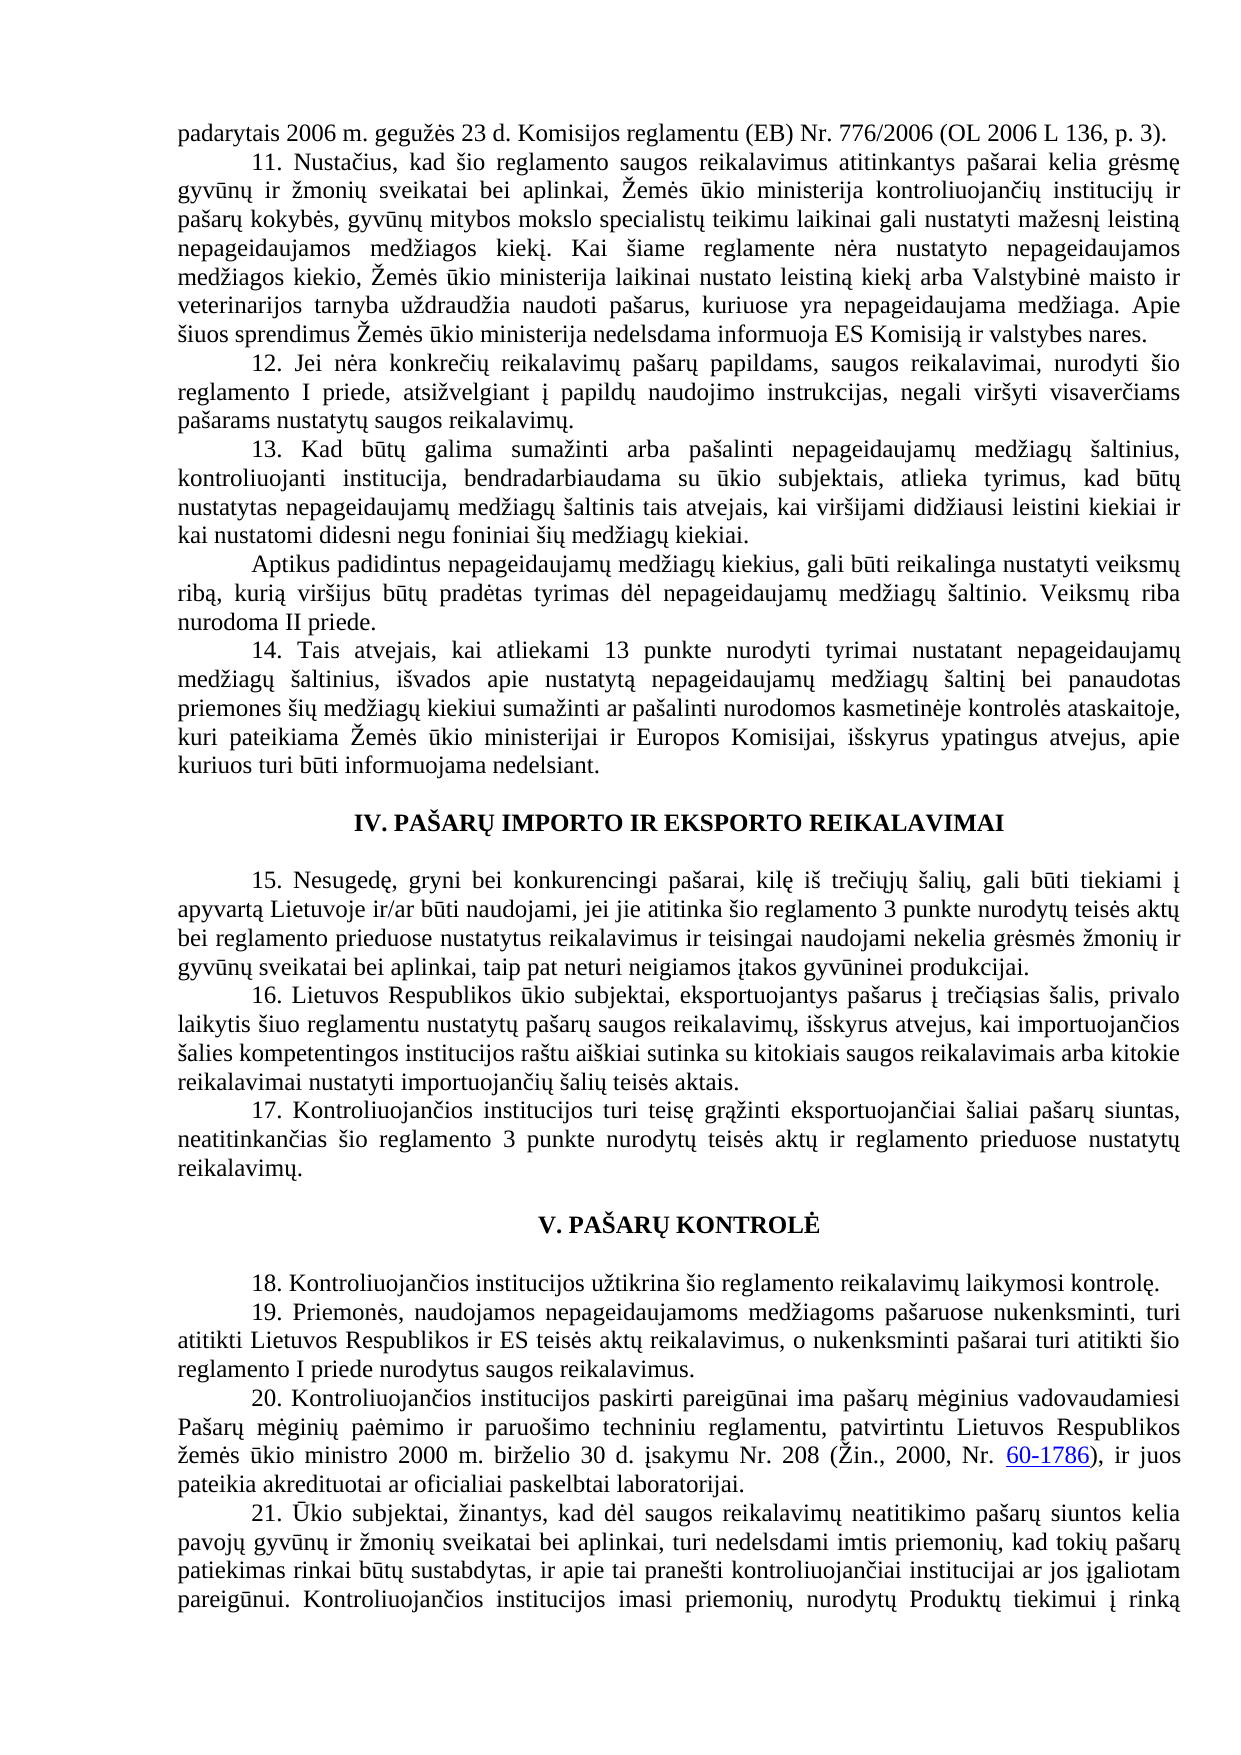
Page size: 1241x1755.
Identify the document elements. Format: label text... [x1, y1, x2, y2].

text Aptikus padidintus nepageidaujamų medžiagų kiekius, gali būti reikalinga nustatyti veiksmų ribą, kurią viršijus būtų pradėtas tyrimas dėl nepageidaujamų medžiagų šaltinio. Veiksmų riba nurodoma II priede. [177, 549, 1181, 636]
text padarytais 2006 m. gegužės 23 d. Komisijos reglamentu (EB) Nr. 776/2006 (OL 2006 L 136, p. 3). [177, 118, 1181, 147]
text 21. Ūkio subjektai, žinantys, kad dėl saugos reikalavimų neatitikimo pašarų siuntos kelia pavojų gyvūnų ir žmonių sveikatai bei aplinkai, turi nedelsdami imtis priemonių, kad tokių pašarų patiekimas rinkai būtų sustabdytas, ir apie tai pranešti kontroliuojančiai institucijai ar jos įgaliotam pareigūnui. Kontroliuojančios institucijos imasi priemonių, nurodytų Produktų tiekimui į rinką [177, 1498, 1181, 1613]
text 15. Nesugedę, gryni bei konkurencingi pašarai, kilę iš trečiųjų šalių, gali būti tiekiami į apyvartą Lietuvoje ir/ar būti naudojami, jei jie atitinka šio reglamento 3 punkte nurodytų teisės aktų bei reglamento prieduose nustatytus reikalavimus ir teisingai naudojami nekelia grėsmės žmonių ir gyvūnų sveikatai bei aplinkai, taip pat neturi neigiamos įtakos gyvūninei produkcijai. [177, 866, 1181, 981]
text 12. Jei nėra konkrečių reikalavimų pašarų papildams, saugos reikalavimai, nurodyti šio reglamento I priede, atsižvelgiant į papildų naudojimo instrukcijas, negali viršyti visaverčiams pašarams nustatytų saugos reikalavimų. [177, 348, 1181, 434]
text 14. Tais atvejais, kai atliekami 13 punkte nurodyti tyrimai nustatant nepageidaujamų medžiagų šaltinius, išvados apie nustatytą nepageidaujamų medžiagų šaltinį bei panaudotas priemones šių medžiagų kiekiui sumažinti ar pašalinti nurodomos kasmetinėje kontrolės ataskaitoje, kuri pateikiama Žemės ūkio ministerijai ir Europos Komisijai, išskyrus ypatingus atvejus, apie kuriuos turi būti informuojama nedelsiant. [177, 636, 1181, 779]
text 20. Kontroliuojančios institucijos paskirti pareigūnai ima pašarų mėginius vadovaudamiesi Pašarų mėginių paėmimo ir paruošimo techniniu reglamentu, patvirtintu Lietuvos Respublikos žemės ūkio ministro 2000 m. birželio 30 d. įsakymu Nr. 208 (Žin., 2000, Nr. 60-1786), ir juos pateikia akredituotai ar oficialiai paskelbtai laboratorijai. [177, 1383, 1181, 1498]
text 17. Kontroliuojančios institucijos turi teisę grąžinti eksportuojančiai šaliai pašarų siuntas, neatitinkančias šio reglamento 3 punkte nurodytų teisės aktų ir reglamento prieduose nustatytų reikalavimų. [177, 1096, 1181, 1182]
text 18. Kontroliuojančios institucijos užtikrina šio reglamento reikalavimų laikymosi kontrolę. [177, 1268, 1181, 1297]
text IV. PAŠARŲ IMPORTO IR EKSPORTO REIKALAVIMAI [177, 808, 1181, 837]
text 13. Kad būtų galima sumažinti arba pašalinti nepageidaujamų medžiagų šaltinius, kontroliuojanti institucija, bendradarbiaudama su ūkio subjektais, atlieka tyrimus, kad būtų nustatytas nepageidaujamų medžiagų šaltinis tais atvejais, kai viršijami didžiausi leistini kiekiai ir kai nustatomi didesni negu foniniai šių medžiagų kiekiai. [177, 434, 1181, 549]
text V. PAŠARŲ KONTROLĖ [177, 1211, 1181, 1239]
text 16. Lietuvos Respublikos ūkio subjektai, eksportuojantys pašarus į trečiąsias šalis, privalo laikytis šiuo reglamentu nustatytų pašarų saugos reikalavimų, išskyrus atvejus, kai importuojančios šalies kompetentingos institucijos raštu aiškiai sutinka su kitokiais saugos reikalavimais arba kitokie reikalavimai nustatyti importuojančių šalių teisės aktais. [177, 981, 1181, 1096]
text 19. Priemonės, naudojamos nepageidaujamoms medžiagoms pašaruose nukenksminti, turi atitikti Lietuvos Respublikos ir ES teisės aktų reikalavimus, o nukenksminti pašarai turi atitikti šio reglamento I priede nurodytus saugos reikalavimus. [177, 1297, 1181, 1383]
text 11. Nustačius, kad šio reglamento saugos reikalavimus atitinkantys pašarai kelia grėsmę gyvūnų ir žmonių sveikatai bei aplinkai, Žemės ūkio ministerija kontroliuojančių institucijų ir pašarų kokybės, gyvūnų mitybos mokslo specialistų teikimu laikinai gali nustatyti mažesnį leistiną nepageidaujamos medžiagos kiekį. Kai šiame reglamente nėra nustatyto nepageidaujamos medžiagos kiekio, Žemės ūkio ministerija laikinai nustato leistiną kiekį arba Valstybinė maisto ir veterinarijos tarnyba uždraudžia naudoti pašarus, kuriuose yra nepageidaujama medžiaga. Apie šiuos sprendimus Žemės ūkio ministerija nedelsdama informuoja ES Komisiją ir valstybes nares. [177, 147, 1181, 348]
